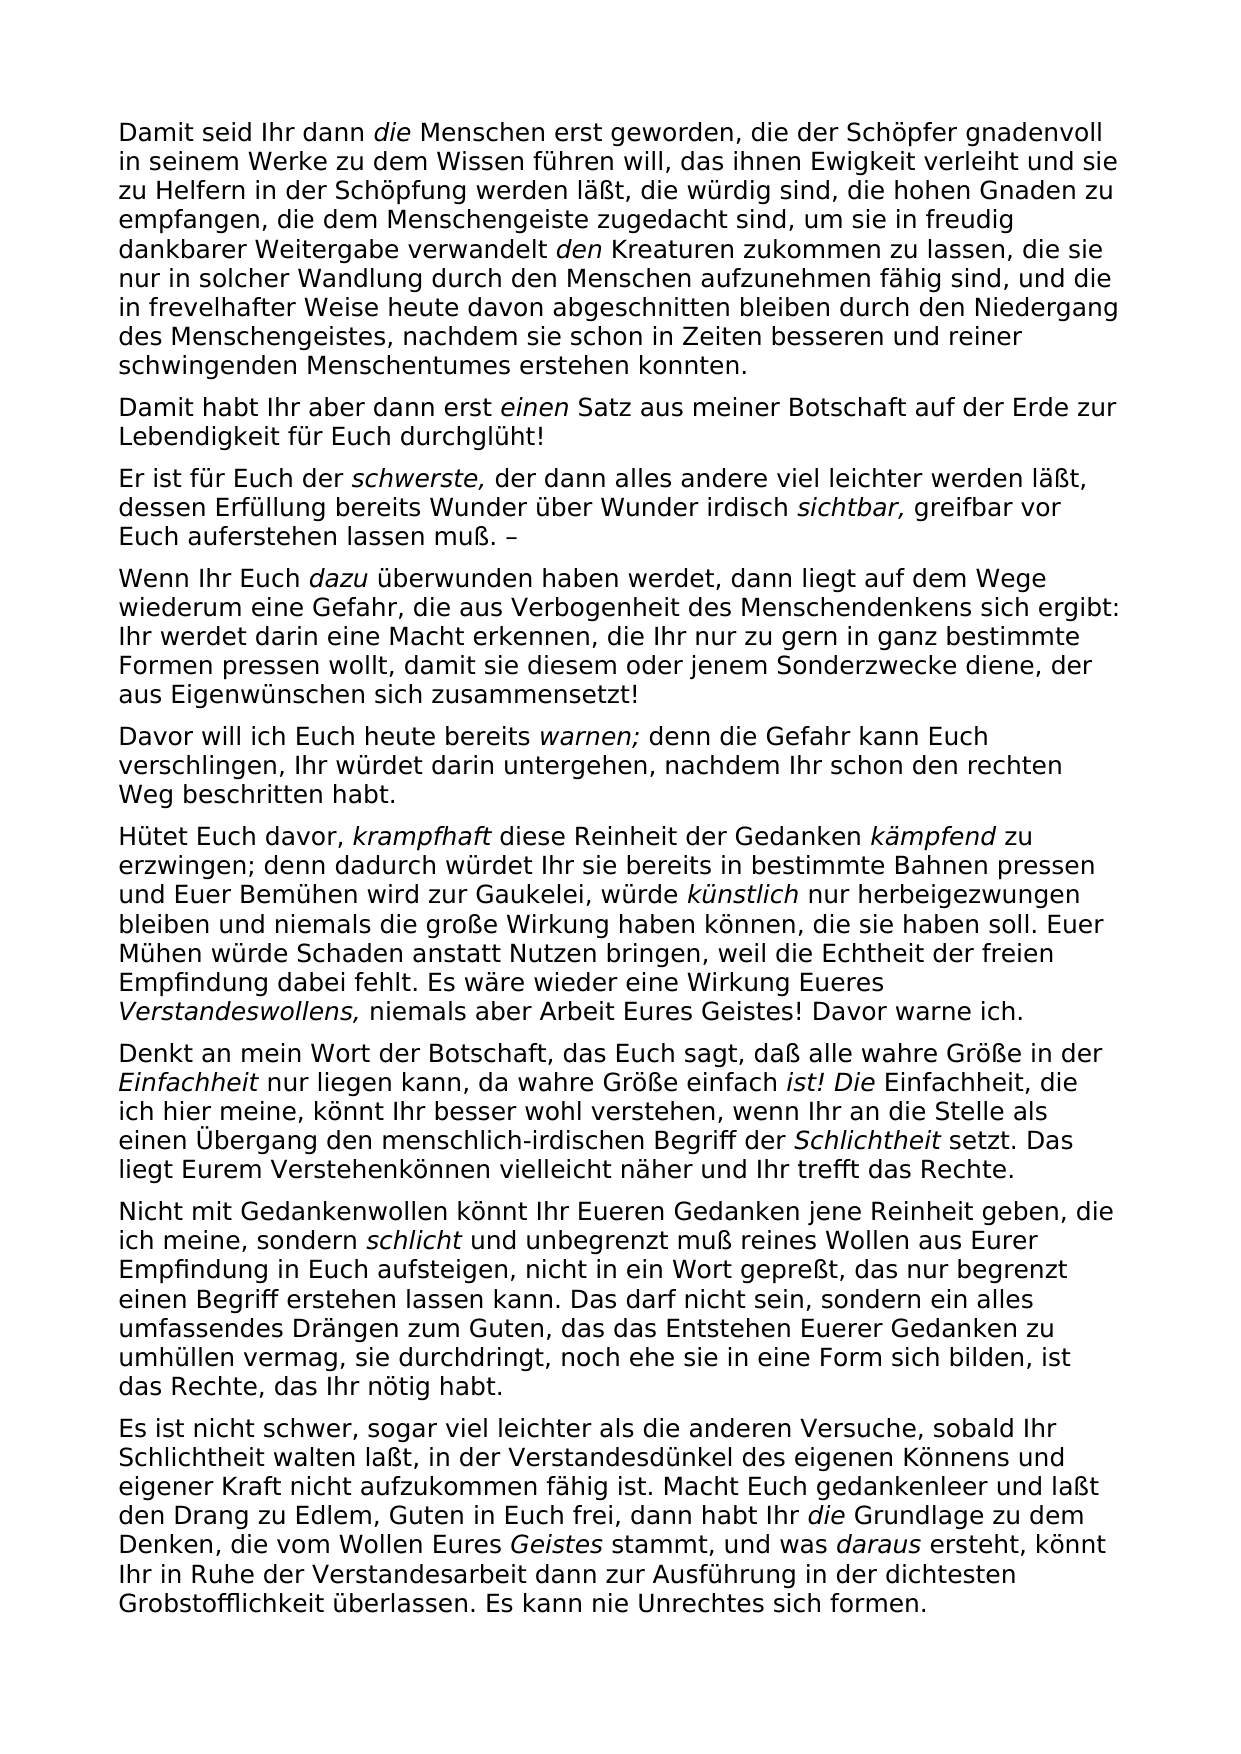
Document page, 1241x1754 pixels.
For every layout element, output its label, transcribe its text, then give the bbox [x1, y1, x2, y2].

text Hütet Euch davor, krampfhaft diese Reinheit der Gedanken kämpfend zu erzwingen; denn dadurch würdet Ihr sie bereits in bestimmte Bahnen pressen und Euer Bemühen wird zur Gaukelei, würde künstlich nur herbeigezwungen bleiben und niemals die große Wirkung haben können, die sie haben soll. Euer Mühen würde Schaden anstatt Nutzen bringen, weil die Echtheit der freien Empfindung dabei fehlt. Es wäre wieder eine Wirkung Eueres Verstandeswollens, niemals aber Arbeit Eures Geistes! Davor warne ich. [118, 822, 1122, 1026]
text Davor will ich Euch heute bereits warnen; denn die Gefahr kann Euch verschlingen, Ihr würdet darin untergehen, nachdem Ihr schon den rechten Weg beschritten habt. [118, 722, 1122, 810]
text Damit seid Ihr dann die Menschen erst geworden, die der Schöpfer gnadenvoll in seinem Werke zu dem Wissen führen will, das ihnen Ewigkeit verleiht und sie zu Helfern in der Schöpfung werden läßt, die würdig sind, die hohen Gnaden zu empfangen, die dem Menschengeiste zugedacht sind, um sie in freudig dankbarer Weitergabe verwandelt den Kreaturen zukommen zu lassen, die sie nur in solcher Wandlung durch den Menschen aufzunehmen fähig sind, und die in frevelhafter Weise heute davon abgeschnitten bleiben durch den Niedergang des Menschengeistes, nachdem sie schon in Zeiten besseren und reiner schwingenden Menschentumes erstehen konnten. [118, 118, 1122, 381]
text Er ist für Euch der schwerste, der dann alles andere viel leichter werden läßt, dessen Erfüllung bereits Wunder über Wunder irdisch sichtbar, greifbar vor Euch auferstehen lassen muß. – [118, 464, 1122, 551]
text Damit habt Ihr aber dann erst einen Satz aus meiner Botschaft auf der Erde zur Lebendigkeit für Euch durchglüht! [118, 393, 1122, 451]
text Nicht mit Gedankenwollen könnt Ihr Eueren Gedanken jene Reinheit geben, die ich meine, sondern schlicht und unbegrenzt muß reines Wollen aus Eurer Empfindung in Euch aufsteigen, nicht in ein Wort gepreßt, das nur begrenzt einen Begriff erstehen lassen kann. Das darf nicht sein, sondern ein alles umfassendes Drängen zum Guten, das das Entstehen Euerer Gedanken zu umhüllen vermag, sie durchdringt, noch ehe sie in eine Form sich bilden, ist das Rechte, das Ihr nötig habt. [118, 1197, 1122, 1401]
text Wenn Ihr Euch dazu überwunden haben werdet, dann liegt auf dem Wege wiederum eine Gefahr, die aus Verbogenheit des Menschendenkens sich ergibt: Ihr werdet darin eine Macht erkennen, die Ihr nur zu gern in ganz bestimmte Formen pressen wollt, damit sie diesem oder jenem Sonderzwecke diene, der aus Eigenwünschen sich zusammensetzt! [118, 564, 1122, 710]
text Es ist nicht schwer, sogar viel leichter als die anderen Versuche, sobald Ihr Schlichtheit walten laßt, in der Verstandesdünkel des eigenen Könnens und eigener Kraft nicht aufzukommen fähig ist. Macht Euch gedankenleer und laßt den Drang zu Edlem, Guten in Euch frei, dann habt Ihr die Grundlage zu dem Denken, die vom Wollen Eures Geistes stammt, und was daraus ersteht, könnt Ihr in Ruhe der Verstandesarbeit dann zur Ausführung in der dichtesten Grobstofflichkeit überlassen. Es kann nie Unrechtes sich formen. [118, 1414, 1122, 1618]
text Denkt an mein Wort der Botschaft, das Euch sagt, daß alle wahre Größe in der Einfachheit nur liegen kann, da wahre Größe einfach ist! Die Einfachheit, die ich hier meine, könnt Ihr besser wohl verstehen, wenn Ihr an die Stelle als einen Übergang den menschlich-irdischen Begriff der Schlichtheit setzt. Das liegt Eurem Verstehenkönnen vielleicht näher und Ihr trefft das Rechte. [118, 1039, 1122, 1185]
